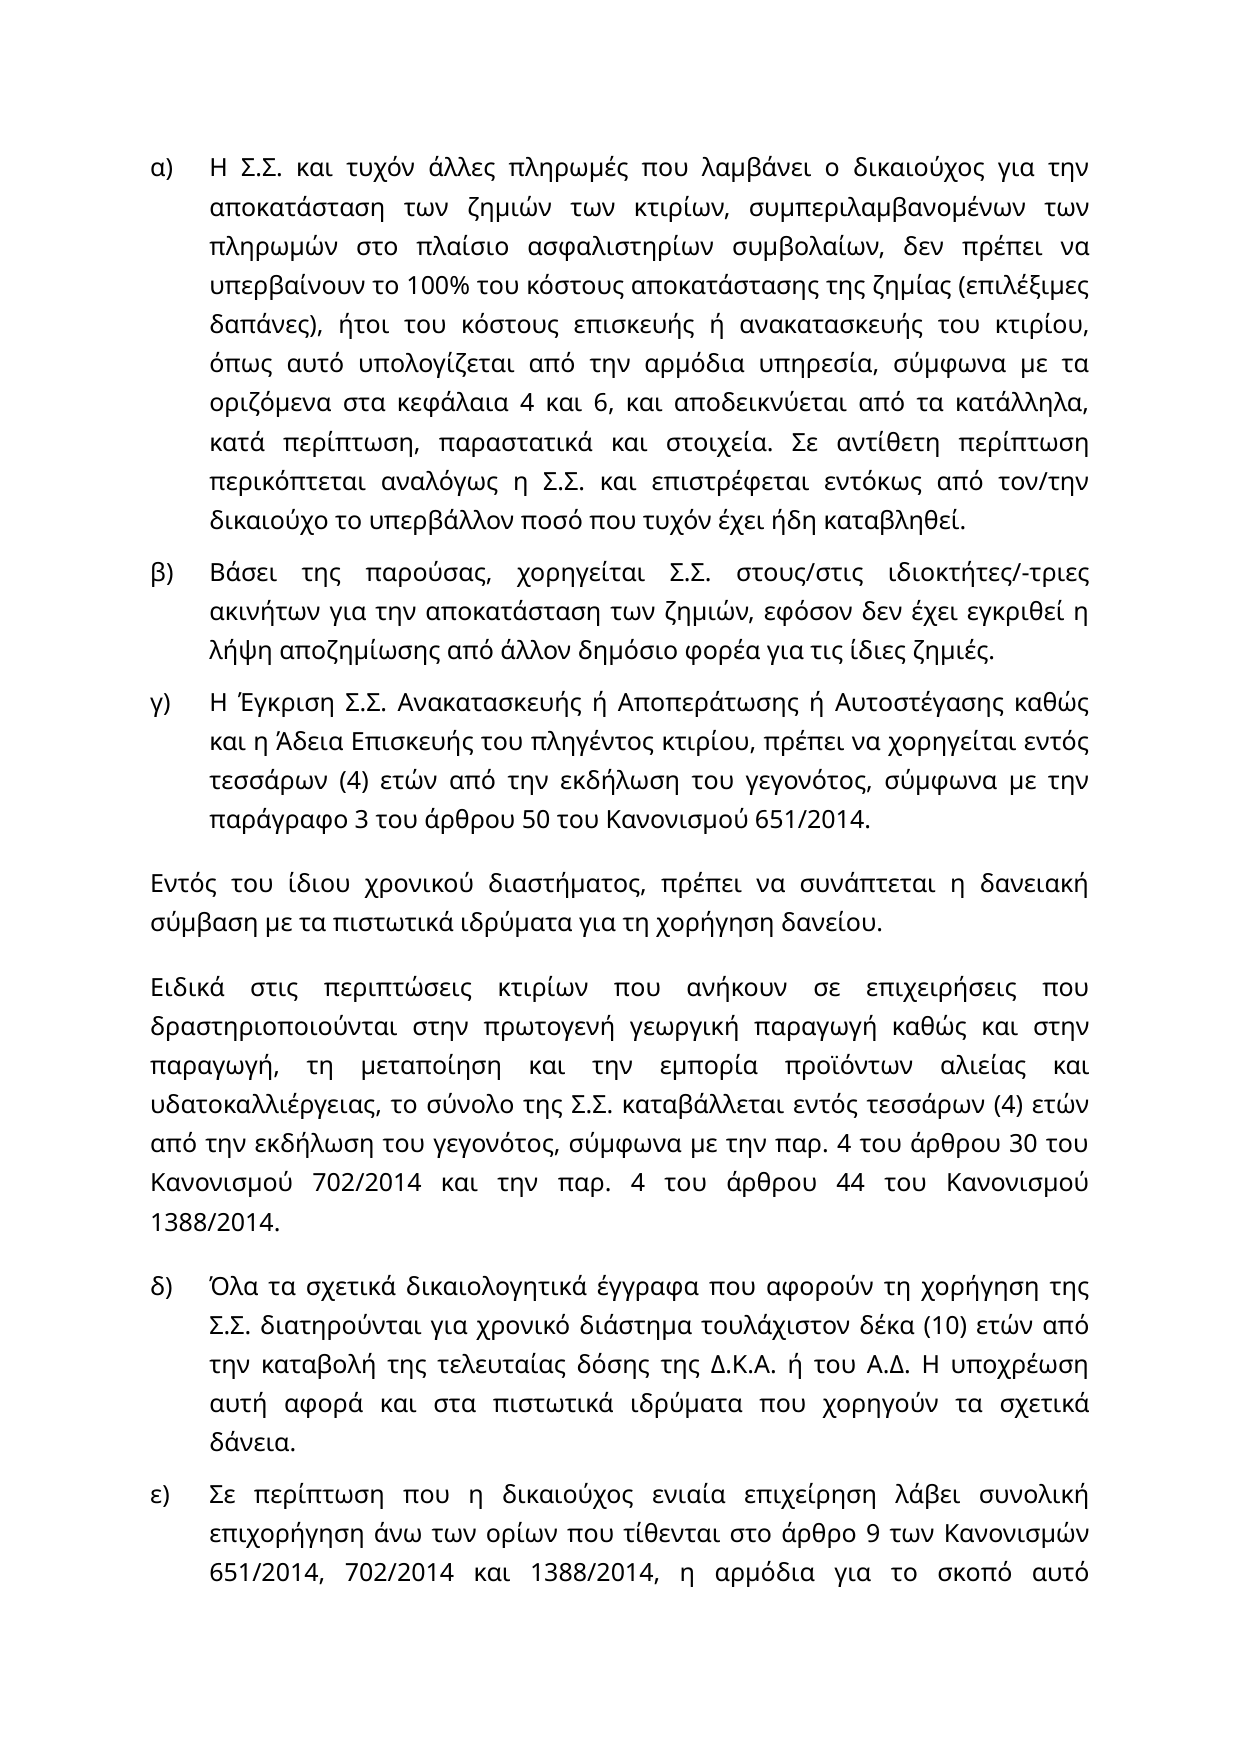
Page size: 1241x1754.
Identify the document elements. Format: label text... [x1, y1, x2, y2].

list γ) Η Έγκριση Σ.Σ. Ανακατασκευής ή Αποπεράτωσης ή Αυτοστέγασης καθώς και η Άδεια Επισκευής του πληγέντος κτιρίου, πρέπει να χορηγείται εντός τεσσάρων (4) ετών από την εκδήλωση του γεγονότος, σύμφωνα με την παράγραφο 3 του άρθρου 50 του Κανονισμού 651/2014. [150, 684, 1090, 836]
list ε) Σε περίπτωση που η δικαιούχος ενιαία επιχείρηση λάβει συνολική επιχορήγηση άνω των ορίων που τίθενται στο άρθρο 9 των Κανονισμών 651/2014, 702/2014 και 1388/2014, η αρμόδια για το σκοπό αυτό [150, 1477, 1090, 1589]
text Ειδικά στις περιπτώσεις κτιρίων που ανήκουν σε επιχειρήσεις που δραστηριοποιούνται στην πρωτογενή γεωργική παραγωγή καθώς και στην παραγωγή, τη μεταποίηση και την εμπορία προϊόντων αλιείας και υδατοκαλλιέργειας, το σύνολο της Σ.Σ. καταβάλλεται εντός τεσσάρων (4) ετών από την εκδήλωση του γεγονότος, σύμφωνα με την παρ. 4 του άρθρου 30 του Κανονισμού 702/2014 και την παρ. 4 του άρθρου 44 του Κανονισμού 1388/2014. [150, 969, 1090, 1238]
list β) Βάσει της παρούσας, χορηγείται Σ.Σ. στους/στις ιδιοκτήτες/-τριες ακινήτων για την αποκατάσταση των ζημιών, εφόσον δεν έχει εγκριθεί η λήψη αποζημίωσης από άλλον δημόσιο φορέα για τις ίδιες ζημιές. [150, 554, 1090, 667]
list α) Η Σ.Σ. και τυχόν άλλες πληρωμές που λαμβάνει ο δικαιούχος για την αποκατάσταση των ζημιών των κτιρίων, συμπεριλαμβανομένων των πληρωμών στο πλαίσιο ασφαλιστηρίων συμβολαίων, δεν πρέπει να υπερβαίνουν το 100% του κόστους αποκατάστασης της ζημίας (επιλέξιμες δαπάνες), ήτοι του κόστους επισκευής ή ανακατασκευής του κτιρίου, όπως αυτό υπολογίζεται από την αρμόδια υπηρεσία, σύμφωνα με τα οριζόμενα στα κεφάλαια 4 και 6, και αποδεικνύεται από τα κατάλληλα, κατά περίπτωση, παραστατικά και στοιχεία. Σε αντίθετη περίπτωση περικόπτεται αναλόγως η Σ.Σ. και επιστρέφεται εντόκως από τον/την δικαιούχο το υπερβάλλον ποσό που τυχόν έχει ήδη καταβληθεί. [150, 150, 1090, 537]
list δ) Όλα τα σχετικά δικαιολογητικά έγγραφα που αφορούν τη χορήγηση της Σ.Σ. διατηρούνται για χρονικό διάστημα τουλάχιστον δέκα (10) ετών από την καταβολή της τελευταίας δόσης της Δ.Κ.Α. ή του Α.Δ. Η υποχρέωση αυτή αφορά και στα πιστωτικά ιδρύματα που χορηγούν τα σχετικά δάνεια. [150, 1268, 1090, 1459]
text Εντός του ίδιου χρονικού διαστήματος, πρέπει να συνάπτεται η δανειακή σύμβαση με τα πιστωτικά ιδρύματα για τη χορήγηση δανείου. [150, 866, 1090, 939]
